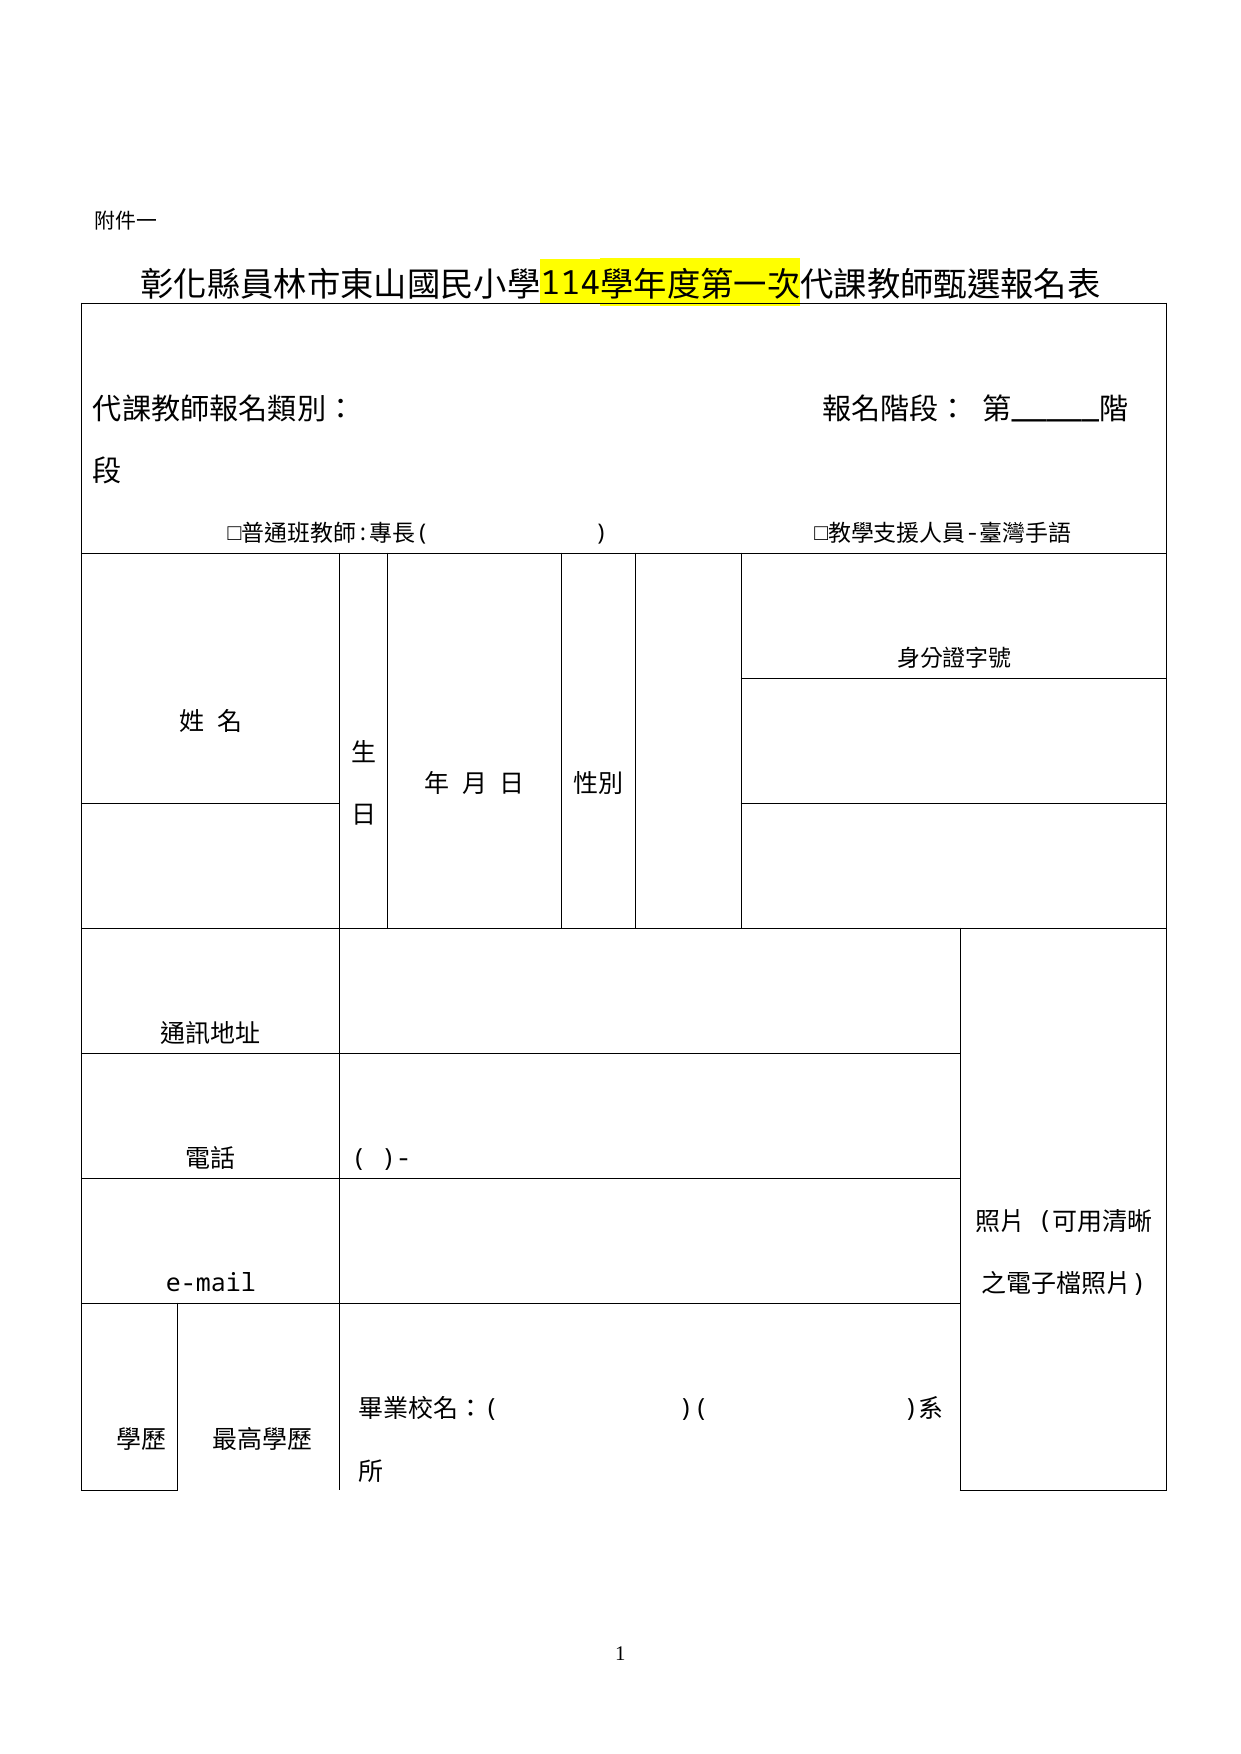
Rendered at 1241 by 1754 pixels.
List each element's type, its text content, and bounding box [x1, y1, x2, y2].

table_cell 生日 [340, 554, 387, 927]
table_cell [82, 804, 339, 927]
table_header [73, 303, 81, 552]
table_cell 電話 [82, 1054, 339, 1177]
table_cell ( )- [340, 1054, 960, 1177]
table_cell [73, 553, 81, 802]
table_header 代課教師報名類別： 報名階段： 第_____階段 □普通班教師:專長( ) □教學支援人員-臺灣手語 [82, 304, 1166, 552]
table_cell 身分證字號 [742, 554, 1166, 677]
table_cell [73, 1303, 81, 1490]
table_cell [73, 928, 81, 1052]
text 彰化縣員林市東山國民小學114學年度第一次代課教師甄選報名表 [94, 240, 1146, 302]
table_cell [636, 554, 741, 927]
table_cell [340, 929, 960, 1052]
table_cell 畢業校名：( )( )系所 [340, 1304, 960, 1490]
table_cell [73, 803, 81, 927]
table_cell [742, 804, 1166, 927]
table_cell 最高學歷 [178, 1304, 339, 1490]
table_cell 通訊地址 [82, 929, 339, 1052]
table_cell [742, 679, 1166, 802]
table_cell 姓 名 [82, 554, 339, 802]
table_cell 學歷 [82, 1304, 177, 1490]
table_cell [73, 1053, 81, 1177]
table_cell 照片 (可用清晰之電子檔照片) [961, 929, 1166, 1490]
table_cell e-mail [82, 1179, 339, 1302]
table_cell [73, 1178, 81, 1302]
text 附件一 [94, 177, 1146, 240]
table_cell 性別 [562, 554, 635, 927]
table_cell 年 月 日 [388, 554, 561, 927]
table_cell [340, 1179, 960, 1302]
